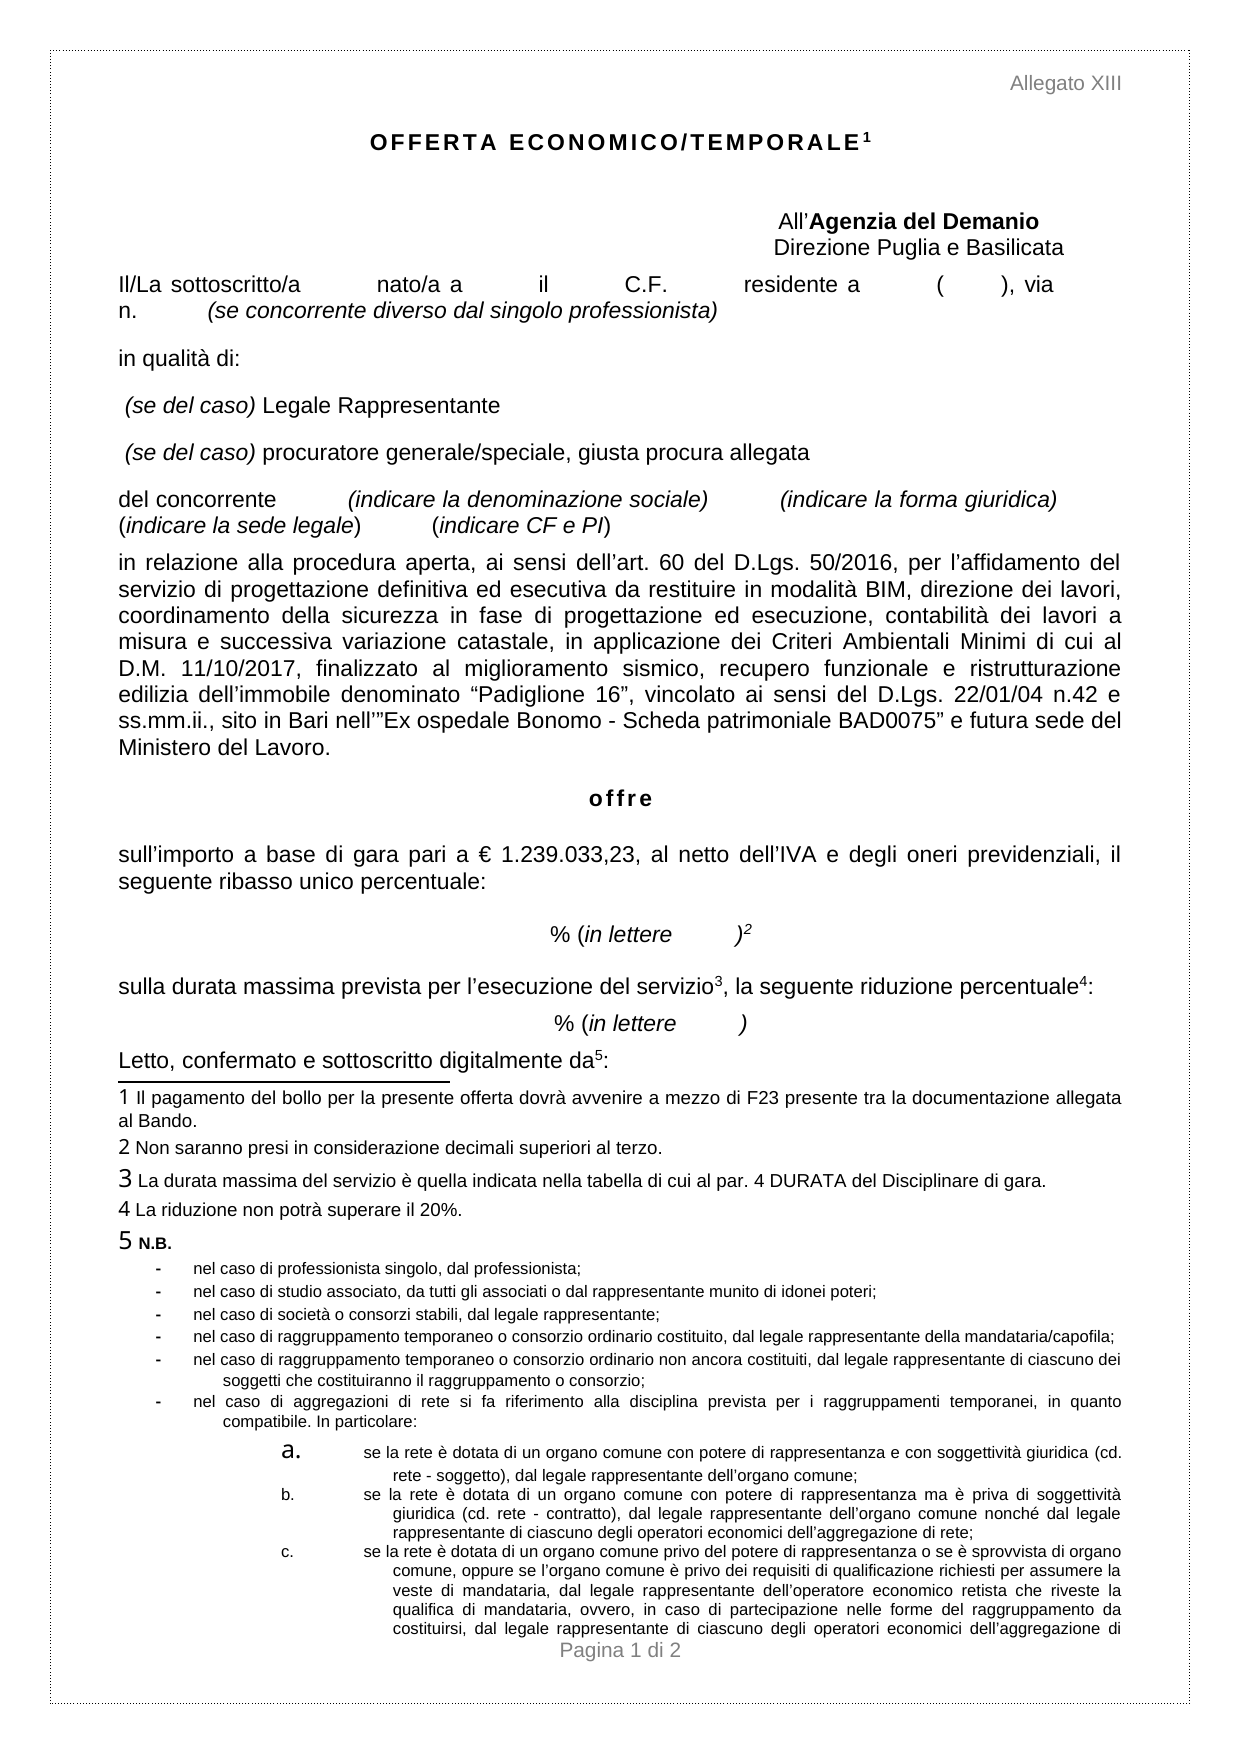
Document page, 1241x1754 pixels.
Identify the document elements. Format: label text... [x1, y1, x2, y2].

list se la rete è dotata di un organo comune con potere di rappresentanza ma è priva di soggettività giuridica (cd. rete - contratto), dal legale rappresentante dell’organo comune nonché dal legale rappresentante di ciascuno degli operatori economici dell’aggregazione di rete; [281, 1484, 1122, 1542]
text del concorrente (indicare la denominazione sociale) (indicare la forma giuridica) (indicare la sede legale) (indicare CF e PI) [118, 486, 1122, 539]
list se la rete è dotata di un organo comune privo del potere di rappresentanza o se è sprovvista di organo comune, oppure se l’organo comune è privo dei requisiti di qualificazione richiesti per assumere la veste di mandataria, dal legale rappresentante dell’operatore economico retista che riveste la qualifica di mandataria, ovvero, in caso di partecipazione nelle forme del raggruppamento da costituirsi, dal legale rappresentante di ciascuno degli operatori economici dell’aggregazione di [281, 1542, 1122, 1638]
list nel caso di raggruppamento temporaneo o consorzio ordinario non ancora costituiti, dal legale rappresentante di ciascuno dei soggetti che costituiranno il raggruppamento o consorzio; [156, 1348, 1122, 1389]
list nel caso di società o consorzi stabili, dal legale rappresentante; [156, 1302, 1122, 1325]
text % (in lettere ) [118, 921, 1122, 947]
text Il pagamento del bollo per la presente offerta dovrà avvenire a mezzo di F23 presente tra la documentazione allegata al Bando. [118, 1082, 1122, 1132]
text sull’importo a base di gara pari a € 1.239.033,23, al netto dell’IVA e degli oneri previdenziali, il seguente ribasso unico percentuale: [118, 841, 1122, 894]
text N.B. [118, 1223, 1122, 1257]
text OFFERTA ECONOMICO/TEMPORALE [118, 129, 1122, 155]
text in relazione alla procedura aperta, ai sensi dell’art. 60 del D.Lgs. 50/2016, per l’affidamento del servizio di progettazione definitiva ed esecutiva da restituire in modalità BIM, direzione dei lavori, coordinamento della sicurezza in fase di progettazione ed esecuzione, contabilità dei lavori a misura e successiva variazione catastale, in applicazione dei Criteri Ambientali Minimi di cui al D.M. 11/10/2017, finalizzato al miglioramento sismico, recupero funzionale e ristrutturazione edilizia dell’immobile denominato “Padiglione 16”, vincolato ai sensi del D.Lgs. 22/01/04 n.42 e ss.mm.ii., sito in Bari nell’”Ex ospedale Bonomo - Scheda patrimoniale BAD0075” e futura sede del Ministero del Lavoro. [118, 549, 1122, 760]
list se la rete è dotata di un organo comune con potere di rappresentanza e con soggettività giuridica (cd. rete - soggetto), dal legale rappresentante dell’organo comune; [281, 1431, 1122, 1484]
list nel caso di studio associato, da tutti gli associati o dal rappresentante munito di idonei poteri; [156, 1279, 1122, 1302]
text Direzione Puglia e Basilicata [118, 234, 1122, 261]
text in qualità di: [118, 344, 1122, 371]
text % (in lettere ) [118, 1010, 1122, 1036]
list nel caso di professionista singolo, dal professionista; [156, 1257, 1122, 1279]
text Il/La sottoscritto/a nato/a a il C.F. residente a ( ), via n. (se concorrente diverso dal singolo professionista) [118, 271, 1122, 324]
text La riduzione non potrà superare il 20%. [118, 1194, 1122, 1223]
text (se del caso) Legale Rappresentante [118, 392, 1122, 418]
text Non saranno presi in considerazione decimali superiori al terzo. [118, 1132, 1122, 1160]
list nel caso di aggregazioni di rete si fa riferimento alla disciplina prevista per i raggruppamenti temporanei, in quanto compatibile. In particolare: [156, 1389, 1122, 1431]
text offre [118, 785, 1122, 811]
text Letto, confermato e sottoscritto digitalmente da: [118, 1047, 1122, 1073]
text (se del caso) procuratore generale/speciale, giusta procura allegata [118, 439, 1122, 465]
text sulla durata massima prevista per l’esecuzione del servizio, la seguente riduzione percentuale: [118, 973, 1122, 999]
text La durata massima del servizio è quella indicata nella tabella di cui al par. 4 DURATA del Disciplinare di gara. [118, 1160, 1122, 1194]
text All’Agenzia del Demanio [634, 208, 1122, 234]
list nel caso di raggruppamento temporaneo o consorzio ordinario costituito, dal legale rappresentante della mandataria/capofila; [156, 1325, 1122, 1348]
